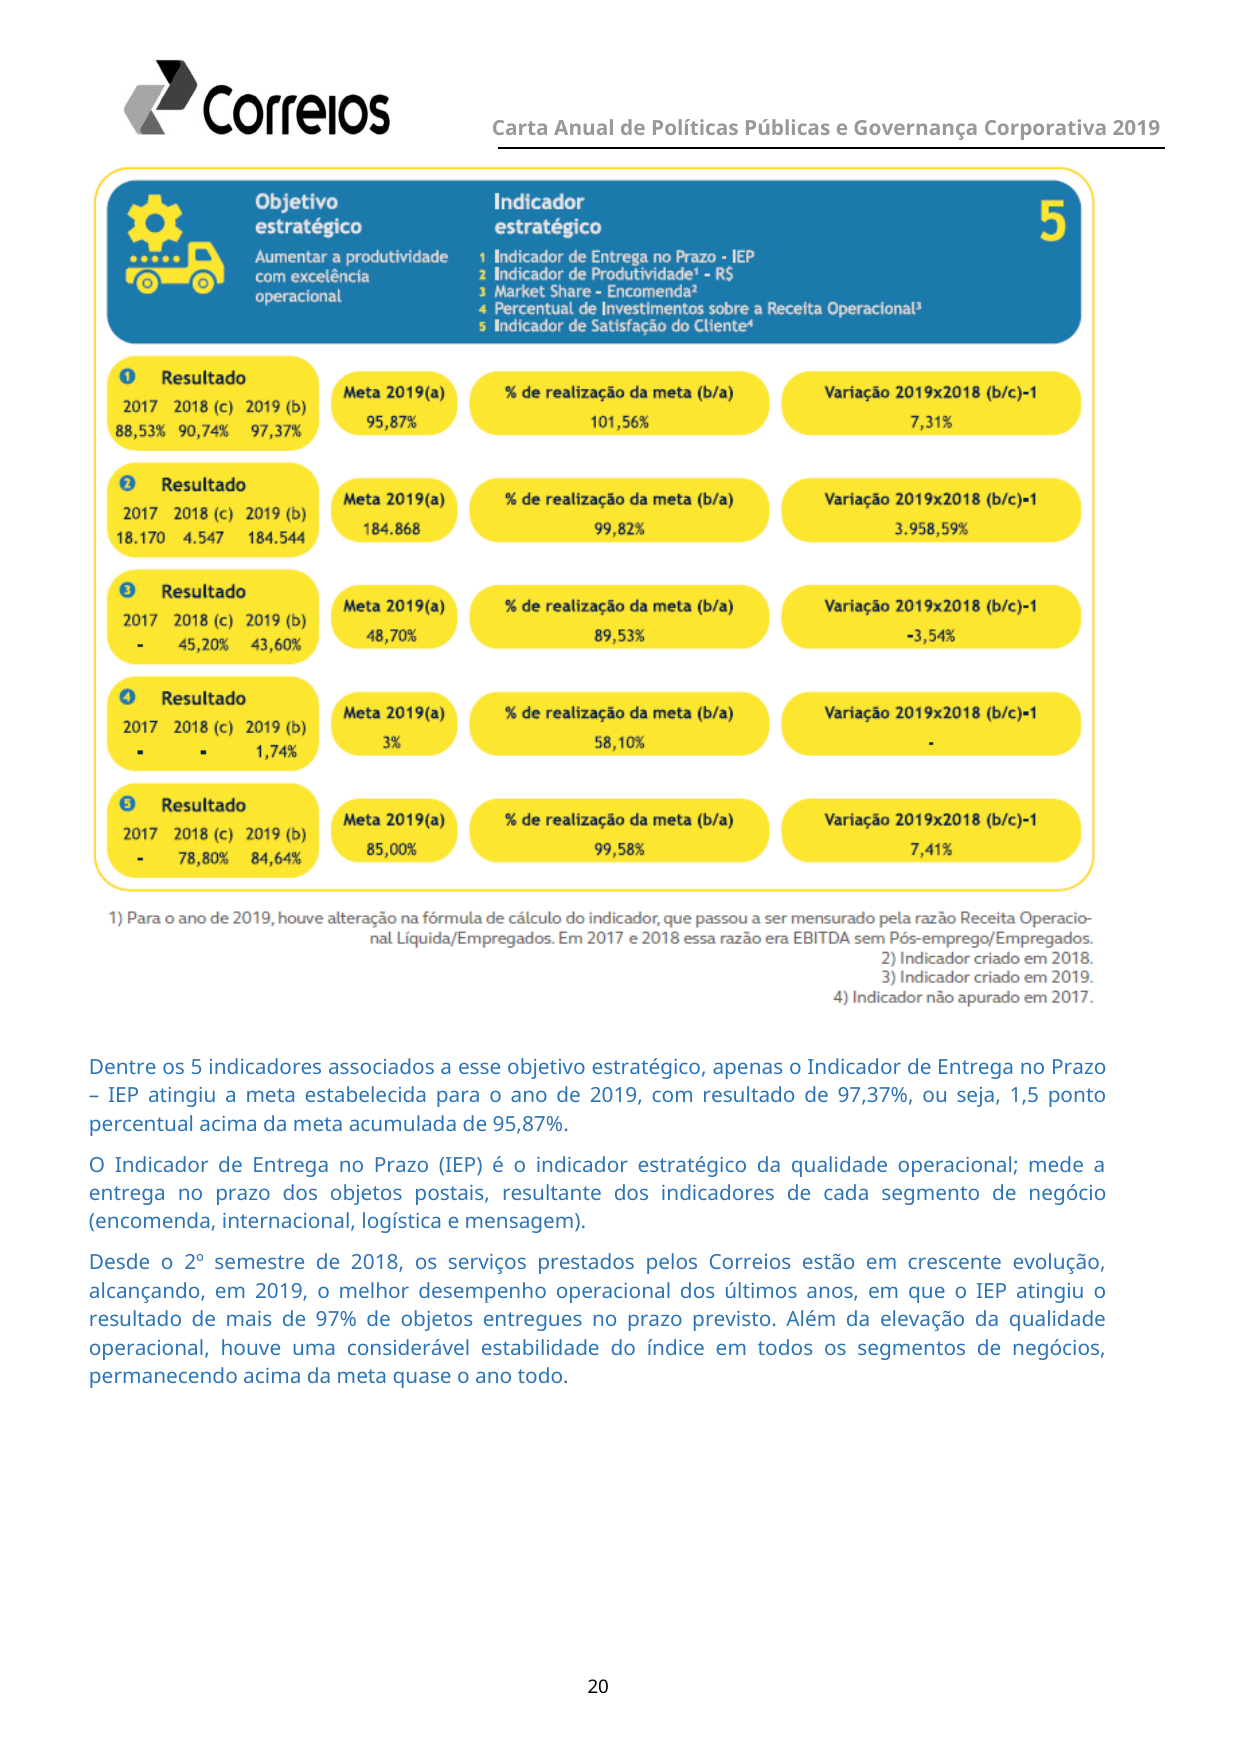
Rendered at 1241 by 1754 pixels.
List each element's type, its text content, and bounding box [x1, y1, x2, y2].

text Desde o 2º semestre de 2018, os serviços prestados pelos Correios estão em crescente evolução, alcançando, em 2019, o melhor desempenho operacional dos últimos anos, em que o IEP atingiu o resultado de mais de 97% de objetos entregues no prazo previsto. Além da elevação da qualidade operacional, houve uma considerável estabilidade do índice em todos os segmentos de negócios, permanecendo acima da meta quase o ano todo. [89, 1247, 1107, 1390]
text Dentre os 5 indicadores associados a esse objetivo estratégico, apenas o Indicador de Entrega no Prazo – IEP atingiu a meta estabelecida para o ano de 2019, com resultado de 97,37%, ou seja, 1,5 ponto percentual acima da meta acumulada de 95,87%. [89, 1052, 1107, 1137]
text O Indicador de Entrega no Prazo (IEP) é o indicador estratégico da qualidade operacional; mede a entrega no prazo dos objetos postais, resultante dos indicadores de cada segmento de negócio (encomenda, internacional, logística e mensagem). [89, 1150, 1107, 1235]
picture [88, 165, 1108, 1011]
picture [122, 59, 390, 136]
